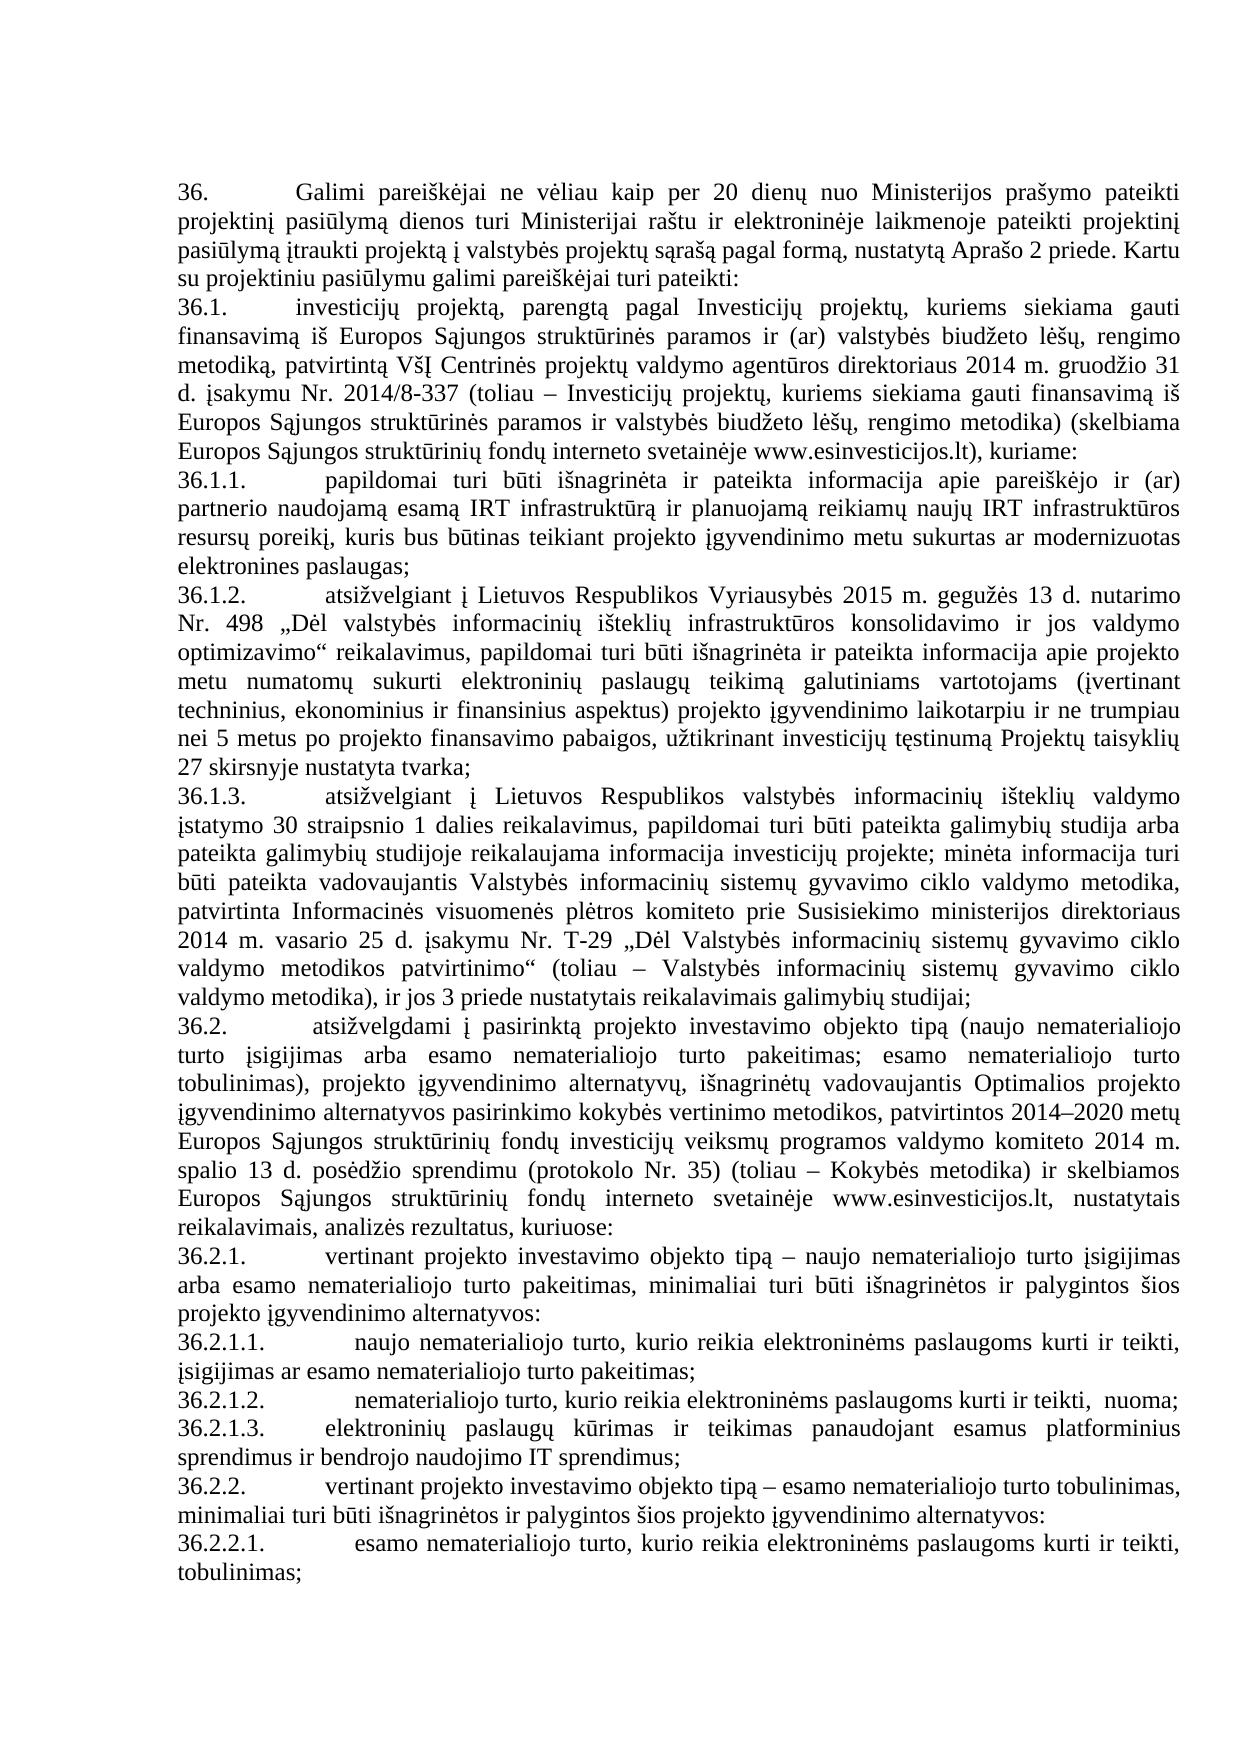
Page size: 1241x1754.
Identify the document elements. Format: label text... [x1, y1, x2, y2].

text 36.1.1. papildomai turi būti išnagrinėta ir pateikta informacija apie pareiškėjo ir (ar) partnerio naudojamą esamą IRT infrastruktūrą ir planuojamą reikiamų naujų IRT infrastruktūros resursų poreikį, kuris bus būtinas teikiant projekto įgyvendinimo metu sukurtas ar modernizuotas elektronines paslaugas; [177, 465, 1181, 580]
text 36. Galimi pareiškėjai ne vėliau kaip per 20 dienų nuo Ministerijos prašymo pateikti projektinį pasiūlymą dienos turi Ministerijai raštu ir elektroninėje laikmenoje pateikti projektinį pasiūlymą įtraukti projektą į valstybės projektų sąrašą pagal formą, nustatytą Aprašo 2 priede. Kartu su projektiniu pasiūlymu galimi pareiškėjai turi pateikti: [177, 177, 1181, 292]
text 36.1.2. atsižvelgiant į Lietuvos Respublikos Vyriausybės 2015 m. gegužės 13 d. nutarimo Nr. 498 „Dėl valstybės informacinių išteklių infrastruktūros konsolidavimo ir jos valdymo optimizavimo“ reikalavimus, papildomai turi būti išnagrinėta ir pateikta informacija apie projekto metu numatomų sukurti elektroninių paslaugų teikimą galutiniams vartotojams (įvertinant techninius, ekonominius ir finansinius aspektus) projekto įgyvendinimo laikotarpiu ir ne trumpiau nei 5 metus po projekto finansavimo pabaigos, užtikrinant investicijų tęstinumą Projektų taisyklių 27 skirsnyje nustatyta tvarka; [177, 580, 1181, 781]
text 36.1.3. atsižvelgiant į Lietuvos Respublikos valstybės informacinių išteklių valdymo įstatymo 30 straipsnio 1 dalies reikalavimus, papildomai turi būti pateikta galimybių studija arba pateikta galimybių studijoje reikalaujama informacija investicijų projekte; minėta informacija turi būti pateikta vadovaujantis Valstybės informacinių sistemų gyvavimo ciklo valdymo metodika, patvirtinta Informacinės visuomenės plėtros komiteto prie Susisiekimo ministerijos direktoriaus 2014 m. vasario 25 d. įsakymu Nr. T-29 „Dėl Valstybės informacinių sistemų gyvavimo ciklo valdymo metodikos patvirtinimo“ (toliau – Valstybės informacinių sistemų gyvavimo ciklo valdymo metodika), ir jos 3 priede nustatytais reikalavimais galimybių studijai; [177, 781, 1181, 1011]
text 36.2.2.1. esamo nematerialiojo turto, kurio reikia elektroninėms paslaugoms kurti ir teikti, tobulinimas; [177, 1528, 1181, 1586]
text 36.1. investicijų projektą, parengtą pagal Investicijų projektų, kuriems siekiama gauti finansavimą iš Europos Sąjungos struktūrinės paramos ir (ar) valstybės biudžeto lėšų, rengimo metodiką, patvirtintą VšĮ Centrinės projektų valdymo agentūros direktoriaus 2014 m. gruodžio 31 d. įsakymu Nr. 2014/8-337 (toliau – Investicijų projektų, kuriems siekiama gauti finansavimą iš Europos Sąjungos struktūrinės paramos ir valstybės biudžeto lėšų, rengimo metodika) (skelbiama Europos Sąjungos struktūrinių fondų interneto svetainėje www.esinvesticijos.lt), kuriame: [177, 292, 1181, 465]
text 36.2.2. vertinant projekto investavimo objekto tipą – esamo nematerialiojo turto tobulinimas, minimaliai turi būti išnagrinėtos ir palygintos šios projekto įgyvendinimo alternatyvos: [177, 1471, 1181, 1528]
text 36.2.1. vertinant projekto investavimo objekto tipą – naujo nematerialiojo turto įsigijimas arba esamo nematerialiojo turto pakeitimas, minimaliai turi būti išnagrinėtos ir palygintos šios projekto įgyvendinimo alternatyvos: [177, 1241, 1181, 1327]
text 36.2. atsižvelgdami į pasirinktą projekto investavimo objekto tipą (naujo nematerialiojo turto įsigijimas arba esamo nematerialiojo turto pakeitimas; esamo nematerialiojo turto tobulinimas), projekto įgyvendinimo alternatyvų, išnagrinėtų vadovaujantis Optimalios projekto įgyvendinimo alternatyvos pasirinkimo kokybės vertinimo metodikos, patvirtintos 2014–2020 metų Europos Sąjungos struktūrinių fondų investicijų veiksmų programos valdymo komiteto 2014 m. spalio 13 d. posėdžio sprendimu (protokolo Nr. 35) (toliau – Kokybės metodika) ir skelbiamos Europos Sąjungos struktūrinių fondų interneto svetainėje www.esinvesticijos.lt, nustatytais reikalavimais, analizės rezultatus, kuriuose: [177, 1011, 1181, 1241]
text 36.2.1.3. elektroninių paslaugų kūrimas ir teikimas panaudojant esamus platforminius sprendimus ir bendrojo naudojimo IT sprendimus; [177, 1413, 1181, 1471]
text 36.2.1.2. nematerialiojo turto, kurio reikia elektroninėms paslaugoms kurti ir teikti, nuoma; [177, 1385, 1181, 1413]
text 36.2.1.1. naujo nematerialiojo turto, kurio reikia elektroninėms paslaugoms kurti ir teikti, įsigijimas ar esamo nematerialiojo turto pakeitimas; [177, 1327, 1181, 1385]
